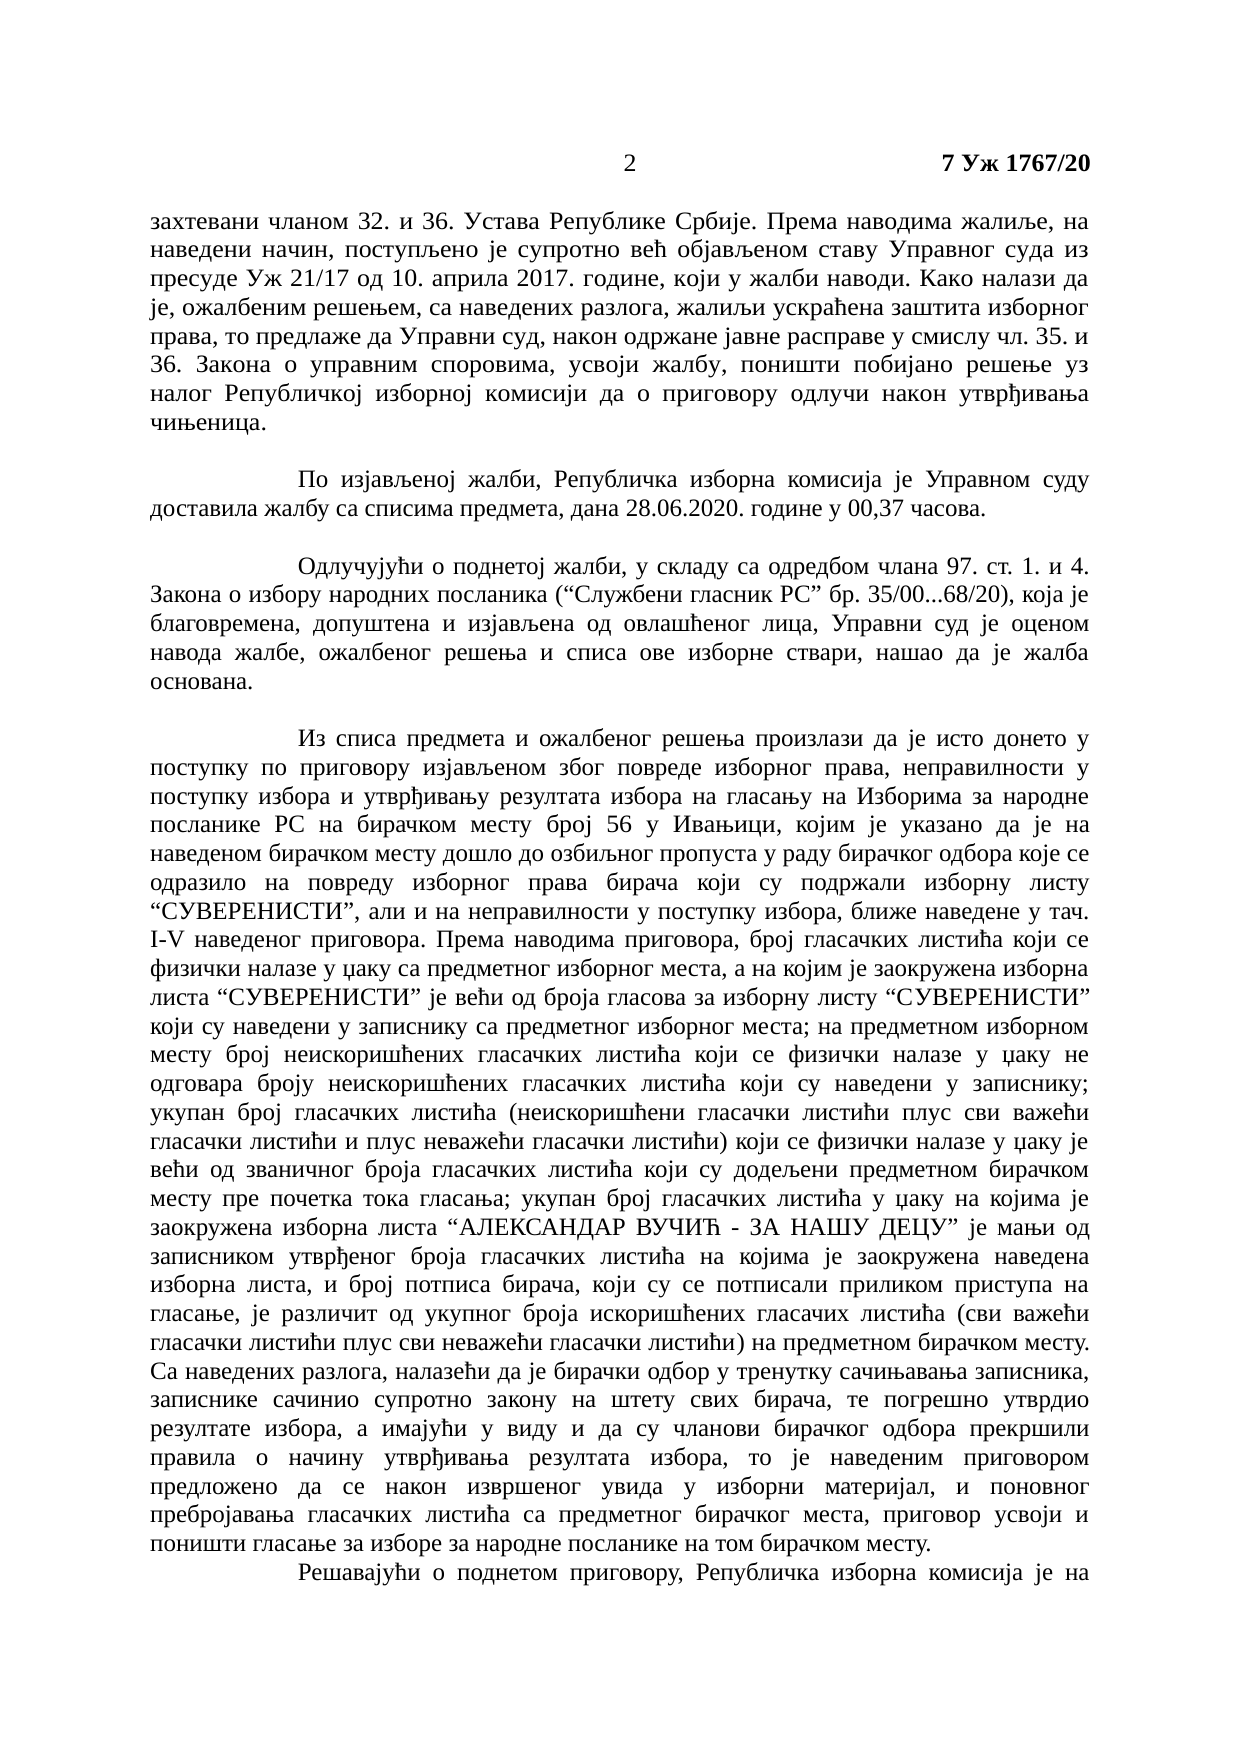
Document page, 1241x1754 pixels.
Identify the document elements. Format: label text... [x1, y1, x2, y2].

text По изјављеној жалби, Републичка изборна комисија је Управном суду доставила жалбу са списима предмета, дана 28.06.2020. године у 00,37 часова. [150, 464, 1090, 522]
text Из списа предмета и ожалбеног решења произлази да је исто донето у поступку по приговору изјављеном због повреде изборног права, неправилности у поступку избора и утврђивању резултата избора на гласању на Изборима за народне посланике РС на бирачком месту број 56 у Ивањици, којим је указано да је на наведеном бирачком месту дошло до озбиљног пропуста у раду бирачког одбора које се одразило на повреду изборног права бирача који су подржали изборну листу “СУВЕРЕНИСТИ”, али и на неправилности у поступку избора, ближе наведене у тач. I-V наведеног приговора. Према наводима приговора, број гласачких листића који се физички налазе у џаку са предметног изборног места, а на којим је заокружена изборна листа “СУВЕРЕНИСТИ” је већи од броја гласова за изборну листу “СУВЕРЕНИСТИ” који су наведени у записнику са предметног изборног места; на предметном изборном месту број неискоришћених гласачких листића који се физички налазе у џаку не одговара броју неискоришћених гласачких листића који су наведени у записнику; укупан број гласачких листића (неискоришћени гласачки листићи плус сви важећи гласачки листићи и плус неважећи гласачки листићи) који се физички налазе у џаку је већи од званичног броја гласачких листића који су додељени предметном бирачком месту пре почетка тока гласања; укупан број гласачких листића у џаку на којима је заокружена изборна листа “АЛЕКСАНДАР ВУЧИЋ - ЗА НАШУ ДЕЦУ” је мањи од записником утврђеног броја гласачких листића на којима је заокружена наведена изборна листа, и број потписа бирача, који су се потписали приликом приступа на гласање, је различит од укупног броја искоришћених гласачих листића (сви важећи гласачки листићи плус сви неважећи гласачки листићи) на предметном бирачком месту. Са наведених разлога, налазећи да је бирачки одбор у тренутку сачињавања записника, записнике сачинио супротно закону на штету свих бирача, те погрешно утврдио резултате избора, а имајући у виду и да су чланови бирачког одбора прекршили правила о начину утврђивања резултата избора, то је наведеним приговором предложено да се након извршеног увида у изборни материјал, и поновног пребројавања гласачких листића са предметног бирачког места, приговор усвоји и поништи гласање за изборе за народне посланике на том бирачком месту. [150, 723, 1090, 1557]
text захтевани чланом 32. и 36. Устава Републике Србије. Према наводима жалиље, на наведени начин, поступљено је супротно већ објављеном ставу Управног суда из пресуде Уж 21/17 од 10. априла 2017. године, који у жалби наводи. Како налази да је, ожалбеним решењем, са наведених разлога, жалиљи ускраћена заштита изборног права, то предлаже да Управни суд, након одржане јавне расправе у смислу чл. 35. и 36. Закона о управним споровима, усвоји жалбу, поништи побијано решење уз налог Републичкој изборној комисији да о приговору одлучи након утврђивања чињеница. [150, 206, 1090, 436]
text Решавајући о поднетом приговору, Републичка изборна комисија је на [150, 1557, 1090, 1586]
text Одлучујући о поднетој жалби, у складу са одредбом члана 97. ст. 1. и 4. Закона о избору народних посланика (“Службени гласник РС” бр. 35/00...68/20), која је благовремена, допуштена и изјављена од овлашћеног лица, Управни суд је оценом навода жалбе, ожалбеног решења и списа ове изборне ствари, нашао да је жалба основана. [150, 551, 1090, 694]
